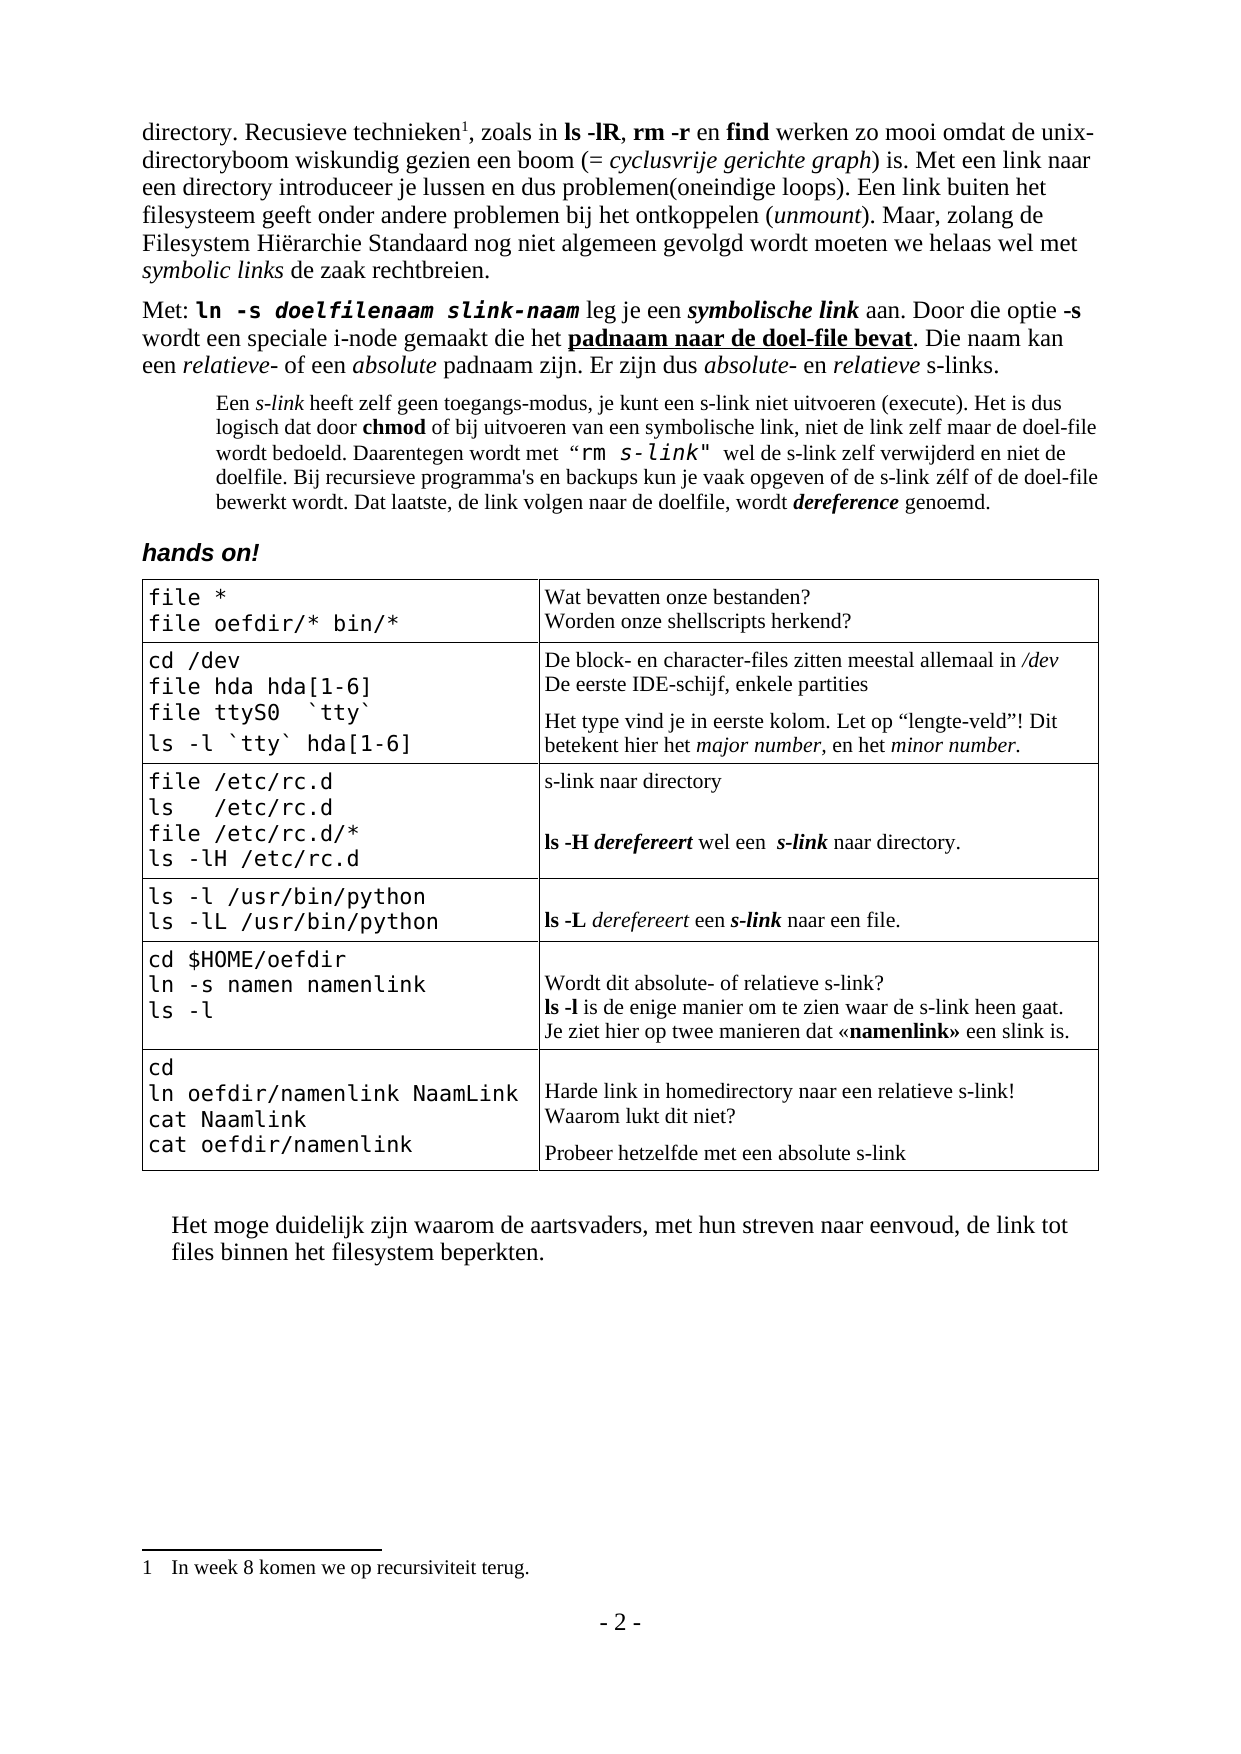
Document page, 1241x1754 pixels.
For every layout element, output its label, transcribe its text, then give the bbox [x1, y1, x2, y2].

text In week 8 komen we op recursiviteit terug. [142, 1556, 1098, 1579]
table_cell file /etc/rc.d ls /etc/rc.d file /etc/rc.d/* ls -lH /etc/rc.d [143, 764, 538, 878]
text Met: ln -s doelfilenaam slink-naam leg je een symbolische link aan. Door die optie -s wordt een speciale i-node gemaakt die het padnaam naar de doel-file bevat. Die naam kan een relatieve- of een absolute padnaam zijn. Er zijn dus absolute- en relatieve s-links. [142, 296, 1098, 379]
table_cell ls -l /usr/bin/python ls -lL /usr/bin/python [143, 879, 538, 941]
table_cell cd $HOME/oefdir ln -s namen namenlink ls -l [143, 942, 538, 1049]
text Het moge duidelijk zijn waarom de aartsvaders, met hun streven naar eenvoud, de link tot files binnen het filesystem beperkten. [171, 1211, 1098, 1266]
table_header Wat bevatten onze bestanden? Worden onze shellscripts herkend? [540, 580, 1098, 642]
text Een s-link heeft zelf geen toegangs-modus, je kunt een s-link niet uitvoeren (execute). Het is dus logisch dat door chmod of bij uitvoeren van een symbolische link, niet de link zelf maar de doel-file wordt bedoeld. Daarentegen wordt met “rm s-link" wel de s-link zelf verwijderd en niet de doelfile. Bij recursieve programma's en backups kun je vaak opgeven of de s-link zélf of de doel-file bewerkt wordt. Dat laatste, de link volgen naar de doelfile, wordt dereference genoemd. [216, 391, 1098, 514]
table_cell De block- en character-files zitten meestal allemaal in /dev De eerste IDE-schijf, enkele partities Het type vind je in eerste kolom. Let op “lengte-veld”! Dit betekent hier het major number, en het minor number. [540, 643, 1098, 763]
table_cell cd /dev file hda hda[1-6] file ttyS0 `tty` ls -l `tty` hda[1-6] [143, 643, 538, 763]
text directory. Recusieve technieken, zoals in ls -lR, rm -r en find werken zo mooi omdat de unix-directoryboom wiskundig gezien een boom (= cyclusvrije gerichte graph) is. Met een link naar een directory introduceer je lussen en dus problemen(oneindige loops). Een link buiten het filesysteem geeft onder andere problemen bij het ontkoppelen (unmount). Maar, zolang de Filesystem Hiërarchie Standaard nog niet algemeen gevolgd wordt moeten we helaas wel met symbolic links de zaak rechtbreien. [142, 118, 1098, 284]
subtitle hands on! [142, 539, 1098, 567]
table_cell s-link naar directory ls -H derefereert wel een s-link naar directory. [540, 764, 1098, 878]
table_cell Harde link in homedirectory naar een relatieve s-link! Waarom lukt dit niet? Probeer hetzelfde met een absolute s-link [540, 1050, 1098, 1170]
table_cell ls -L derefereert een s-link naar een file. [540, 879, 1098, 941]
table_cell cd ln oefdir/namenlink NaamLink cat Naamlink cat oefdir/namenlink [143, 1050, 538, 1170]
table_cell Wordt dit absolute- of relatieve s-link? ls -l is de enige manier om te zien waar de s-link heen gaat. Je ziet hier op twee manieren dat «namenlink» een slink is. [540, 942, 1098, 1049]
table_header file * file oefdir/* bin/* [143, 580, 538, 642]
